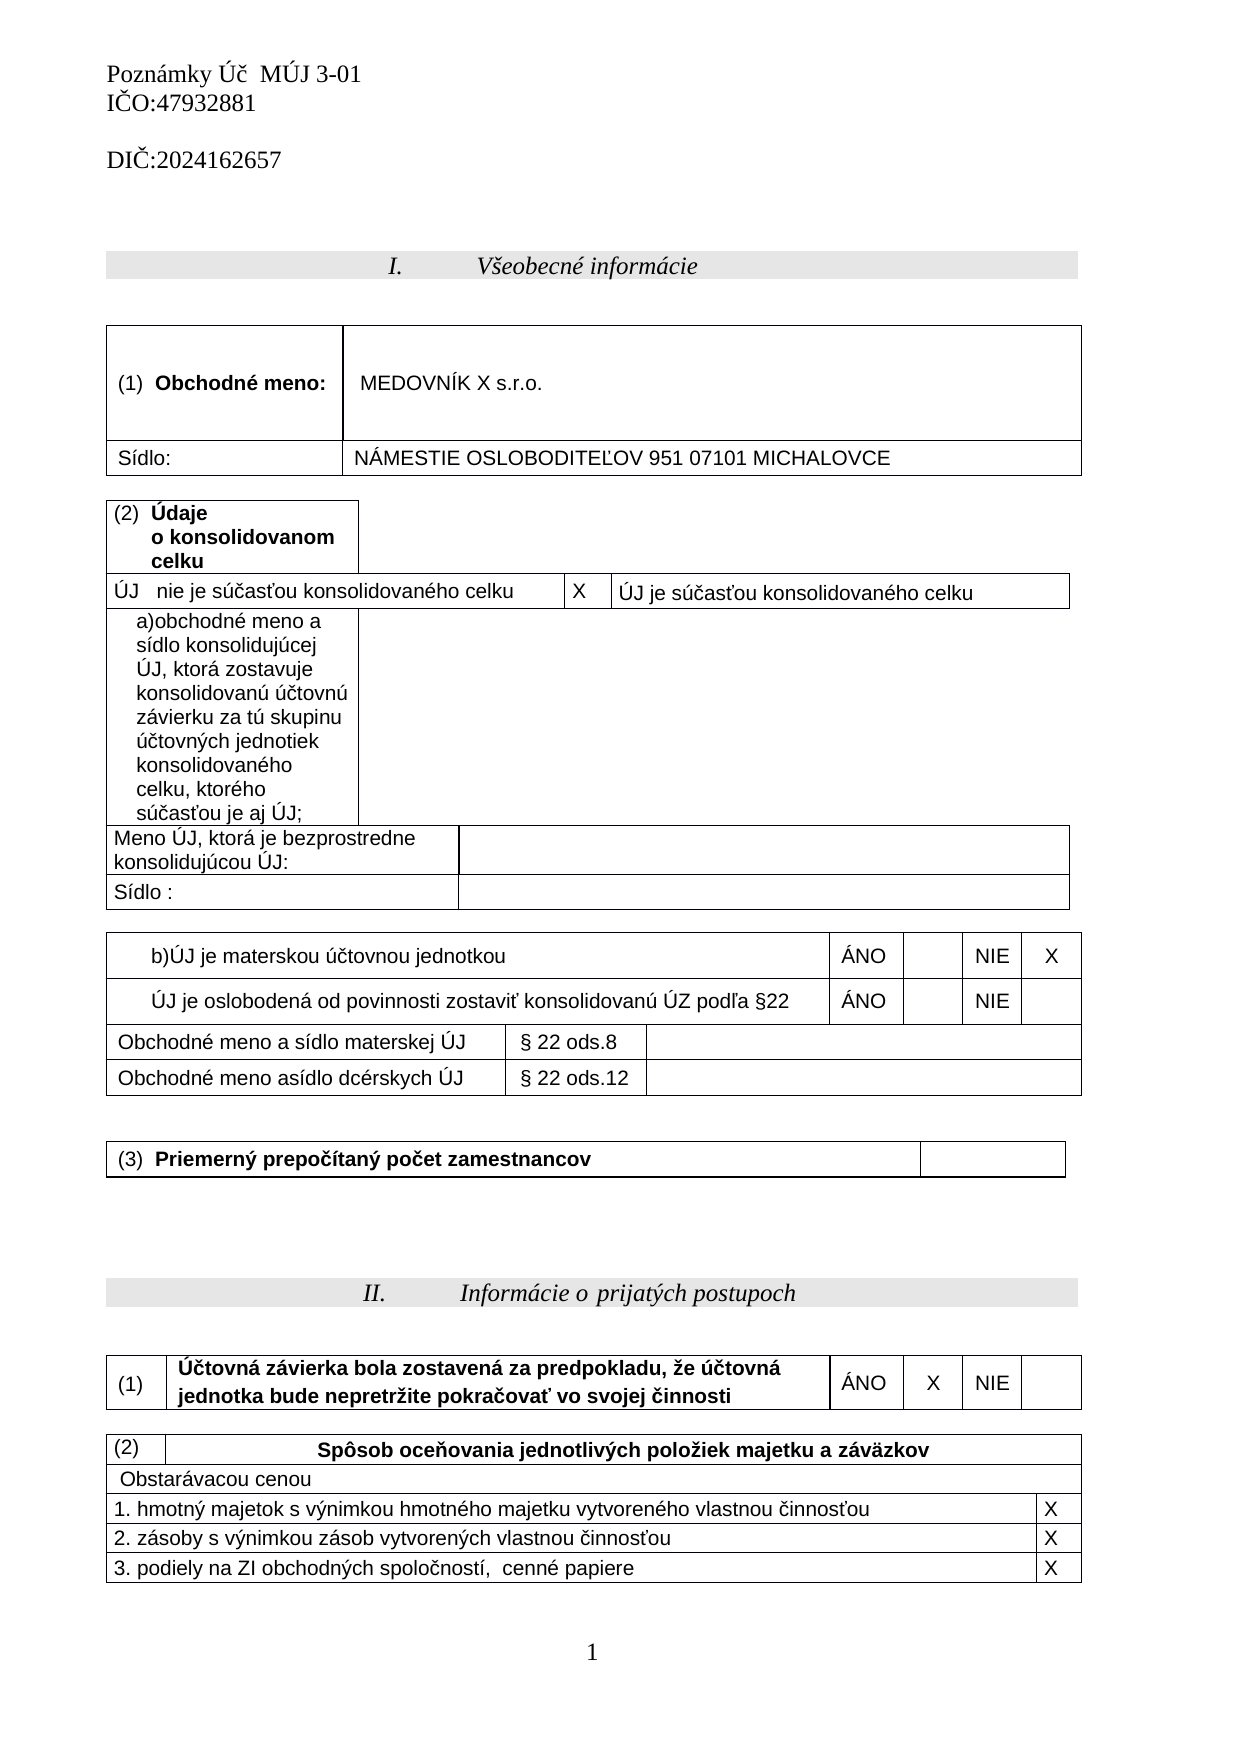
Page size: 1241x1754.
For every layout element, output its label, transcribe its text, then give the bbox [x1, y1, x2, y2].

table_cell ÚJ je oslobodená od povinnosti zostaviť konsolidovanú ÚZ podľa §22 [107, 979, 829, 1024]
table_header b)ÚJ je materskou účtovnou jednotkou [107, 933, 829, 978]
table_cell Sídlo : [107, 875, 458, 909]
table_cell [647, 1060, 1081, 1094]
table_cell X [1037, 1494, 1081, 1523]
table_header X [904, 1356, 962, 1409]
table_header NIE [963, 933, 1021, 978]
table_header [904, 933, 962, 978]
table_cell Obchodné meno a sídlo materskej ÚJ [107, 1025, 505, 1059]
table_header ÁNO [830, 933, 903, 978]
table_cell [1022, 979, 1081, 1024]
table_cell ÁNO [830, 979, 903, 1024]
table_header Priemerný prepočítaný počet zamestnancov [107, 1142, 920, 1176]
table_cell Sídlo: [107, 441, 342, 475]
table_header [921, 1142, 1065, 1176]
table_cell 3. podiely na ZI obchodných spoločností, cenné papiere [107, 1553, 1036, 1582]
table_cell [647, 1025, 1081, 1059]
table_cell NIE [963, 979, 1021, 1024]
table_header X [1022, 933, 1081, 978]
table_cell NÁMESTIE OSLOBODITEĽOV 951 07101 MICHALOVCE [343, 441, 1081, 475]
table_cell [459, 875, 1069, 909]
list Všeobecné informácie [106, 251, 1078, 279]
table_cell ÚJ je súčasťou konsolidovaného celku [612, 574, 1069, 608]
table_cell [904, 979, 962, 1024]
table_header [107, 1435, 165, 1464]
table_cell a)obchodné meno a sídlo konsolidujúcej ÚJ, ktorá zostavuje konsolidovanú účtovnú závierku za tú skupinu účtovných jednotiek konsolidovaného celku, ktorého súčasťou je aj ÚJ; [107, 609, 358, 825]
table_cell Obchodné meno asídlo dcérskych ÚJ [107, 1060, 505, 1094]
table_cell 2. zásoby s výnimkou zásob vytvorených vlastnou činnosťou [107, 1524, 1036, 1552]
table_header Účtovná závierka bola zostavená za predpokladu, že účtovná jednotka bude nepretržite pokračovať vo svojej činnosti [167, 1356, 829, 1409]
table_cell § 22 ods.8 [506, 1025, 646, 1059]
table_cell § 22 ods.12 [506, 1060, 646, 1094]
list Informácie o prijatých postupoch [106, 1278, 1078, 1307]
table_cell Meno ÚJ, ktorá je bezprostredne konsolidujúcou ÚJ: [107, 826, 458, 874]
table_header Údaje o konsolidovanom celku [107, 501, 358, 573]
table_header MEDOVNÍK X s.r.o. [344, 326, 1081, 439]
table_header Spôsob oceňovania jednotlivých položiek majetku a záväzkov [166, 1435, 1081, 1464]
table_cell X [1037, 1553, 1081, 1582]
table_cell X [1037, 1524, 1081, 1552]
table_cell X [565, 574, 611, 608]
table_cell Obstarávacou cenou [107, 1465, 1081, 1493]
table_cell ÚJ nie je súčasťou konsolidovaného celku [107, 574, 564, 608]
table_cell 1. hmotný majetok s výnimkou hmotného majetku vytvoreného vlastnou činnosťou [107, 1494, 1036, 1523]
table_header ÁNO [831, 1356, 903, 1409]
table_cell [460, 826, 1069, 874]
table_header Obchodné meno: [107, 326, 342, 439]
table_header [107, 1356, 166, 1409]
table_header [1022, 1356, 1081, 1409]
table_header NIE [963, 1356, 1021, 1409]
